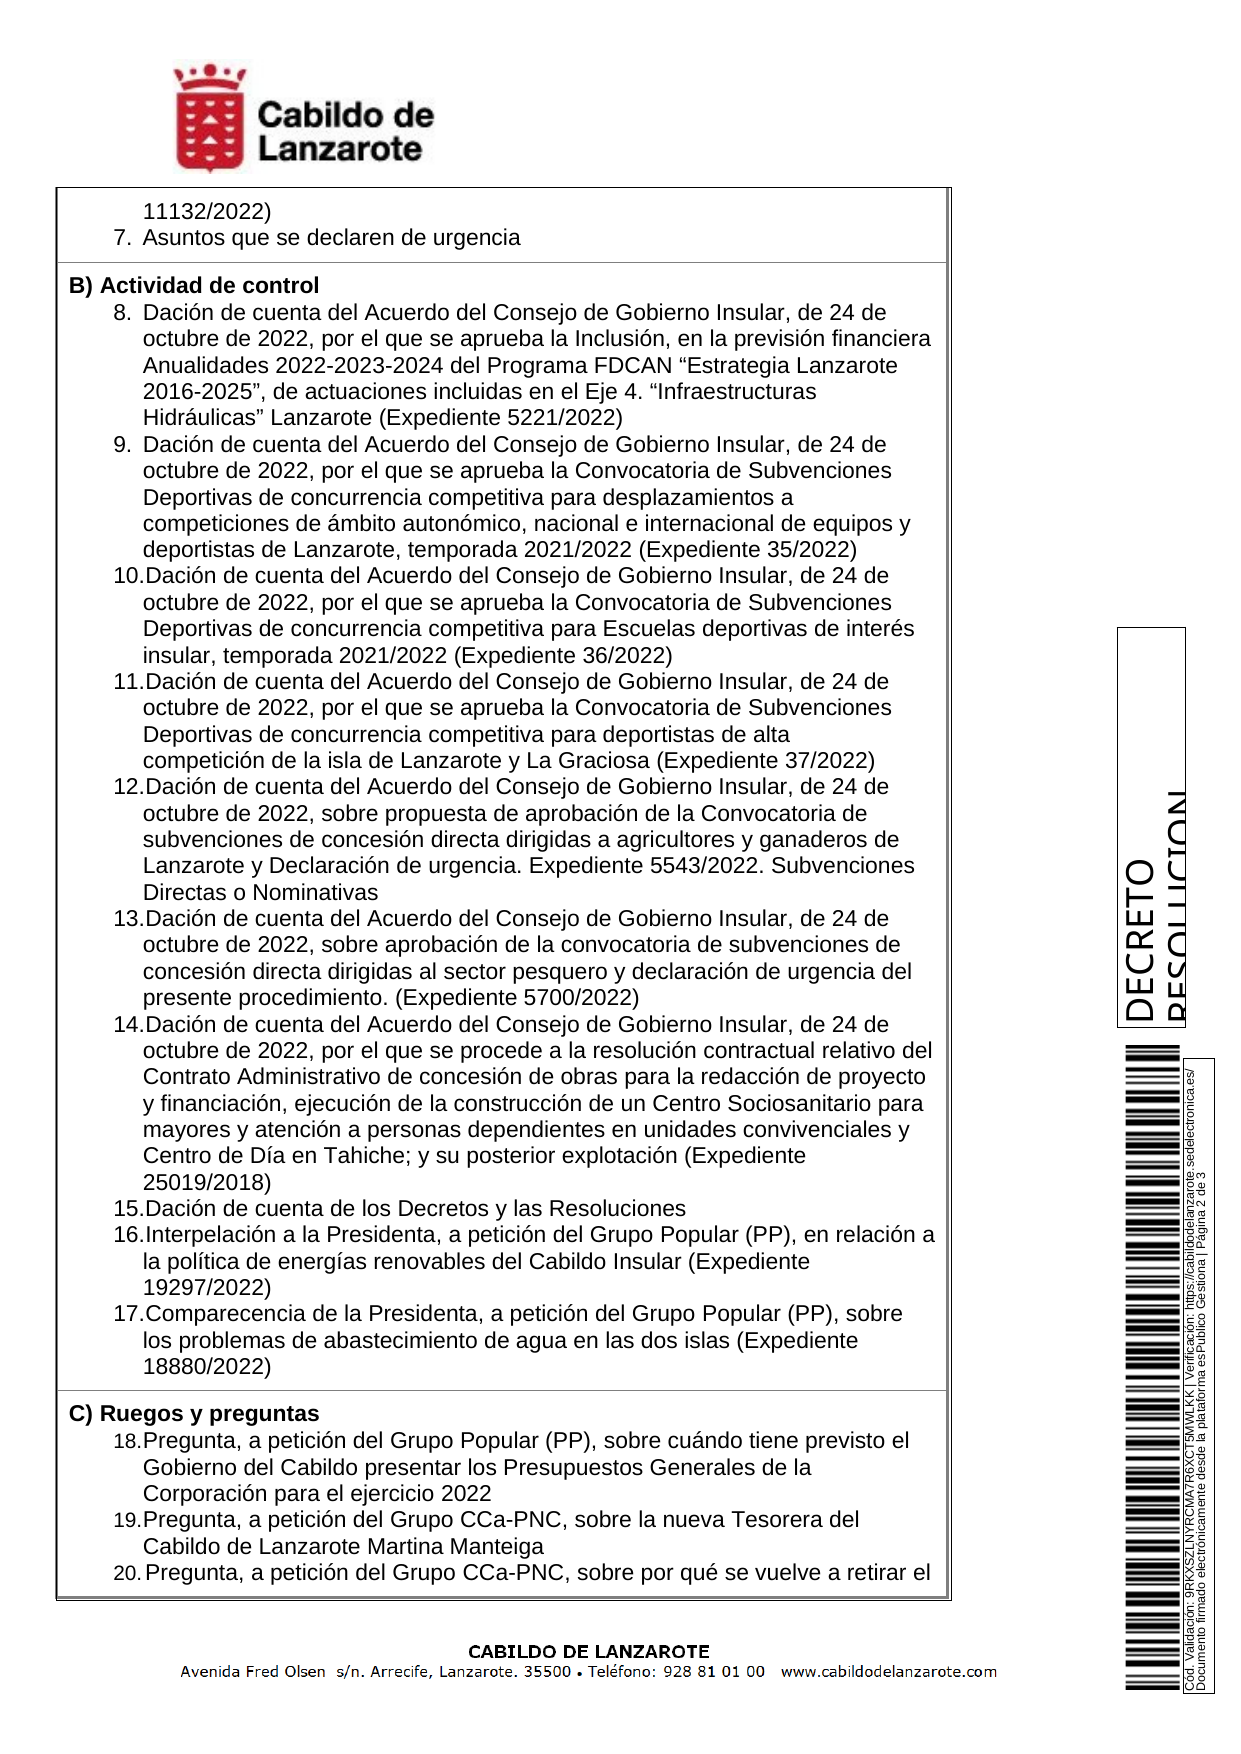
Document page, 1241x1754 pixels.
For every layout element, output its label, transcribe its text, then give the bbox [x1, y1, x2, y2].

table_cell Ruegos y preguntas Pregunta, a petición del Grupo Popular (PP), sobre cuándo tiene previsto el Gobierno del Cabildo presentar los Presupuestos Generales de la Corporación para el ejercicio 2022 Pregunta, a petición del Grupo CCa-PNC, sobre la nueva Tesorera del Cabildo de Lanzarote Martina Manteiga Pregunta, a petición del Grupo CCa-PNC, sobre por qué se vuelve a retirar el [58, 1391, 946, 1596]
text Cód. Validación: 9RKXSZLNYRCMA7R6XCT5MWLKK | Verificación: https://cabildodelanzarote.sedelectronica.es/ Documento firmado electrónicamente desde la plataforma esPublico Gestiona | Página 2 de 3 [1184, 1060, 1208, 1693]
picture [172, 59, 436, 174]
picture [181, 1645, 997, 1679]
picture [1125, 1045, 1180, 1690]
table_cell Actividad de control Dación de cuenta del Acuerdo del Consejo de Gobierno Insular, de 24 de octubre de 2022, por el que se aprueba la Inclusión, en la previsión financiera Anualidades 2022-2023-2024 del Programa FDCAN “Estrategia Lanzarote 2016-2025”, de actuaciones incluidas en el Eje 4. “Infraestructuras Hidráulicas” Lanzarote (Expediente 5221/2022) Dación de cuenta del Acuerdo del Consejo de Gobierno Insular, de 24 de octubre de 2022, por el que se aprueba la Convocatoria de Subvenciones Deportivas de concurrencia competitiva para desplazamientos a competiciones de ámbito autonómico, nacional e internacional de equipos y deportistas de Lanzarote, temporada 2021/2022 (Expediente 35/2022) Dación de cuenta del Acuerdo del Consejo de Gobierno Insular, de 24 de octubre de 2022, por el que se aprueba la Convocatoria de Subvenciones Deportivas de concurrencia competitiva para Escuelas deportivas de interés insular, temporada 2021/2022 (Expediente 36/2022) Dación de cuenta del Acuerdo del Consejo de Gobierno Insular, de 24 de octubre de 2022, por el que se aprueba la Convocatoria de Subvenciones Deportivas de concurrencia competitiva para deportistas de alta competición de la isla de Lanzarote y La Graciosa (Expediente 37/2022) Dación de cuenta del Acuerdo del Consejo de Gobierno Insular, de 24 de octubre de 2022, sobre propuesta de aprobación de la Convocatoria de subvenciones de concesión directa dirigidas a agricultores y ganaderos de Lanzarote y Declaración de urgencia. Expediente 5543/2022. Subvenciones Directas o Nominativas Dación de cuenta del Acuerdo del Consejo de Gobierno Insular, de 24 de octubre de 2022, sobre aprobación de la convocatoria de subvenciones de concesión directa dirigidas al sector pesquero y declaración de urgencia del presente procedimiento. (Expediente 5700/2022) Dación de cuenta del Acuerdo del Consejo de Gobierno Insular, de 24 de octubre de 2022, por el que se procede a la resolución contractual relativo del Contrato Administrativo de concesión de obras para la redacción de proyecto y financiación, ejecución de la construcción de un Centro Sociosanitario para mayores y atención a personas dependientes en unidades convivenciales y Centro de Día en Tahiche; y su posterior explotación (Expediente 25019/2018) Dación de cuenta de los Decretos y las Resoluciones Interpelación a la Presidenta, a petición del Grupo Popular (PP), en relación a la política de energías renovables del Cabildo Insular (Expediente 19297/2022) Comparecencia de la Presidenta, a petición del Grupo Popular (PP), sobre los problemas de abastecimiento de agua en las dos islas (Expediente 18880/2022) [58, 263, 946, 1390]
text DECRETO RESOLUCION [1118, 629, 1183, 1027]
table_header 11132/2022) 7. Asuntos que se declaren de urgencia [58, 188, 946, 261]
